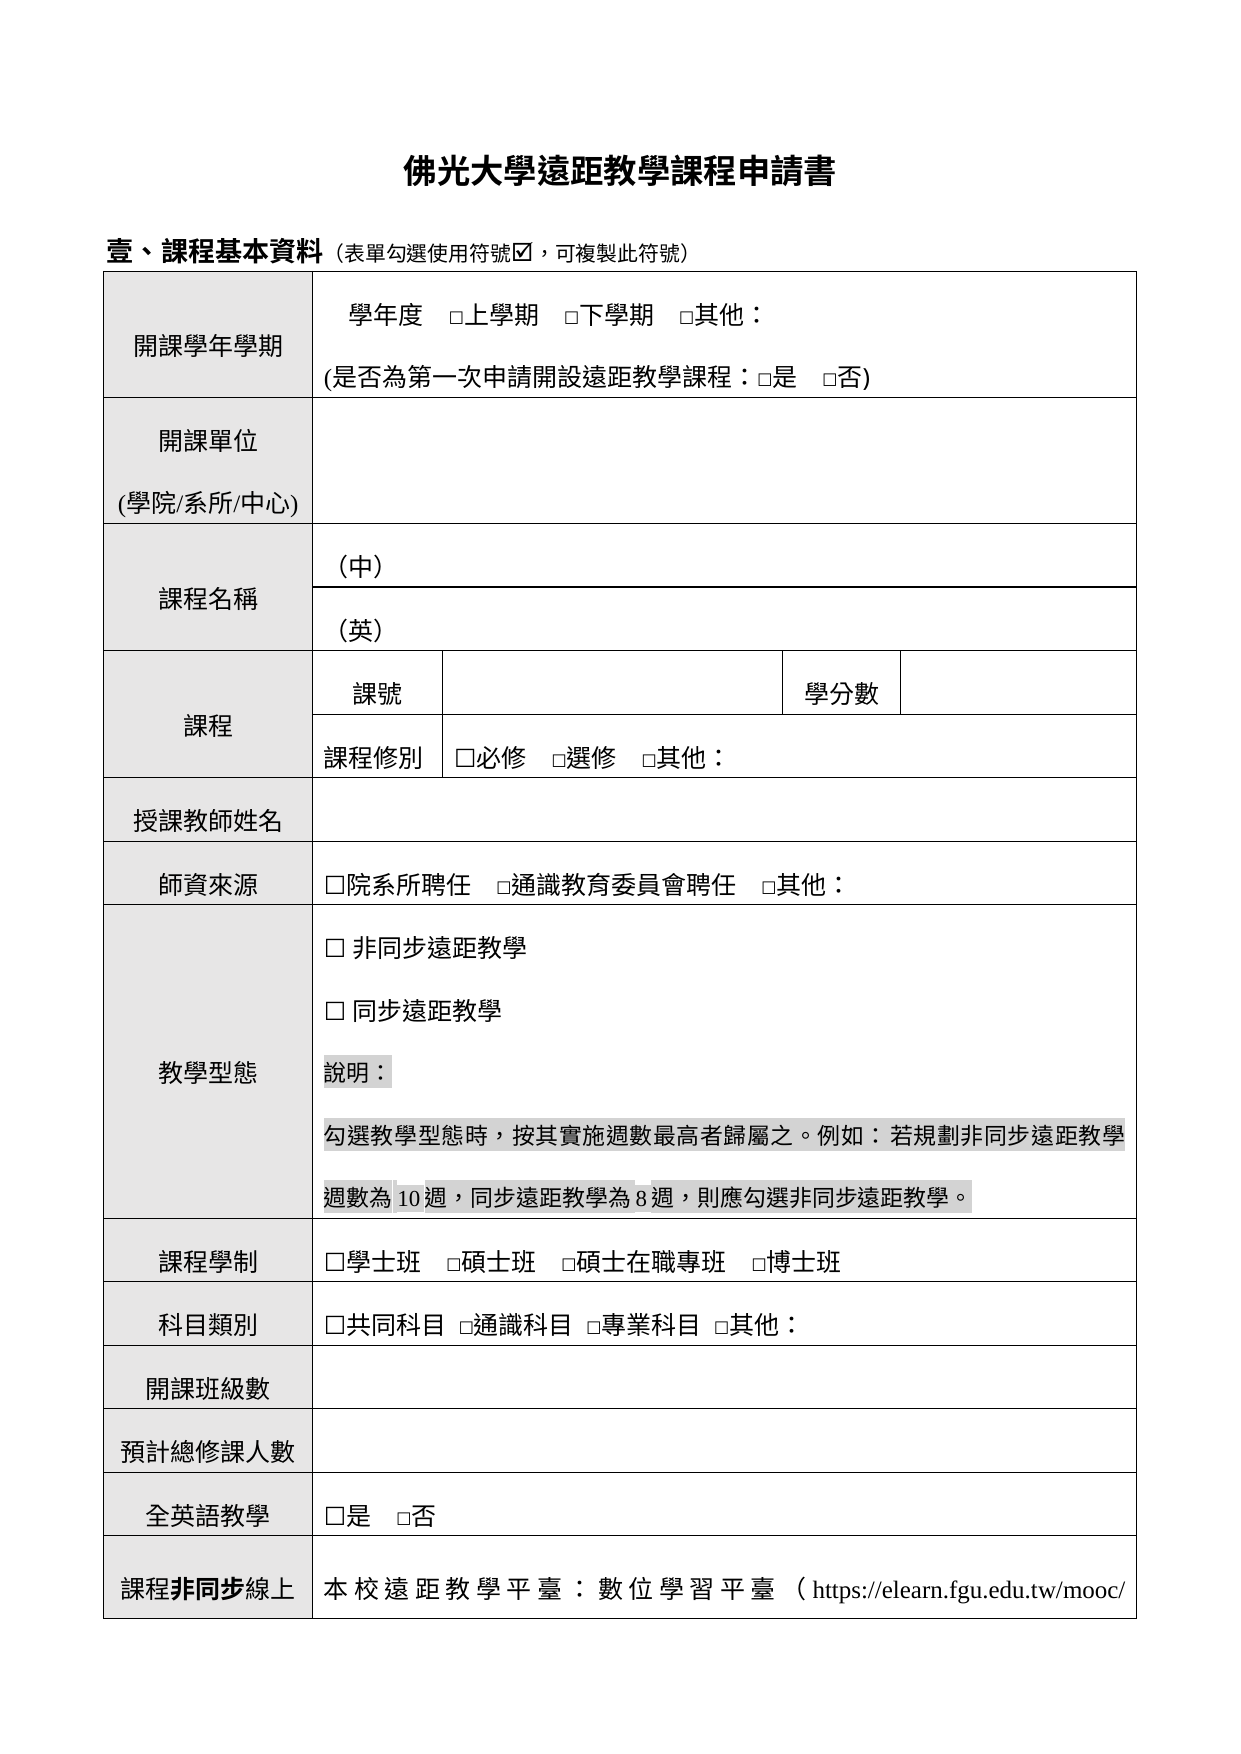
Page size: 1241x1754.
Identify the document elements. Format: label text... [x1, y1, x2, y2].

table_cell [443, 651, 782, 713]
table_cell 課號 [313, 651, 442, 713]
table_cell [313, 1409, 1136, 1472]
list 課程基本資料（表單勾選使用符號，可複製此符號） [107, 208, 1208, 271]
table_cell 師資來源 [104, 842, 312, 904]
table_cell [901, 651, 1136, 713]
table_cell ☐學士班 ☐碩士班 ☐碩士在職專班 ☐博士班 [313, 1219, 1136, 1281]
table_cell [313, 778, 1136, 841]
table_cell ☐必修 ☐選修 ☐其他： [443, 715, 1136, 777]
table_cell 全英語教學 [104, 1473, 312, 1535]
table_header 學年度 ☐上學期 ☐下學期 ☐其他： (是否為第一次申請開設遠距教學課程：☐是 ☐否) [313, 272, 1136, 397]
table_cell 科目類別 [104, 1282, 312, 1345]
table_cell [313, 1346, 1136, 1408]
table_cell 學分數 [783, 651, 900, 713]
table_cell ☐共同科目 ☐通識科目 ☐專業科目 ☐其他： [313, 1282, 1136, 1345]
table_cell ☐是 ☐否 [313, 1473, 1136, 1535]
table_cell 本校遠距教學平臺：數位學習平臺（https://elearn.fgu.edu.tw/mooc/ [313, 1536, 1136, 1618]
table_header 開課學年學期 [104, 272, 312, 397]
table_cell 課程修別 [313, 715, 442, 777]
table_cell 教學型態 [104, 905, 312, 1218]
table_cell 開課單位 (學院/系所/中心) [104, 398, 312, 523]
table_cell 課程學制 [104, 1219, 312, 1281]
table_cell [313, 398, 1136, 523]
table_cell 課程非同步線上 [104, 1536, 312, 1618]
table_cell 預計總修課人數 [104, 1409, 312, 1472]
text 佛光大學遠距教學課程申請書 [112, 127, 1128, 189]
table_cell （中） [313, 524, 1136, 586]
table_cell （英） [313, 588, 1136, 650]
table_cell 開課班級數 [104, 1346, 312, 1408]
table_cell 授課教師姓名 [104, 778, 312, 841]
table_cell 課程 [104, 651, 312, 777]
table_cell 課程名稱 [104, 524, 312, 650]
table_cell ☐院系所聘任 ☐通識教育委員會聘任 ☐其他： [313, 842, 1136, 904]
table_cell ☐ 非同步遠距教學 ☐ 同步遠距教學 說明： 勾選教學型態時，按其實施週數最高者歸屬之。例如：若規劃非同步遠距教學週數為10週，同步遠距教學為8週，則應勾選非同步遠距教學。 [313, 905, 1136, 1218]
